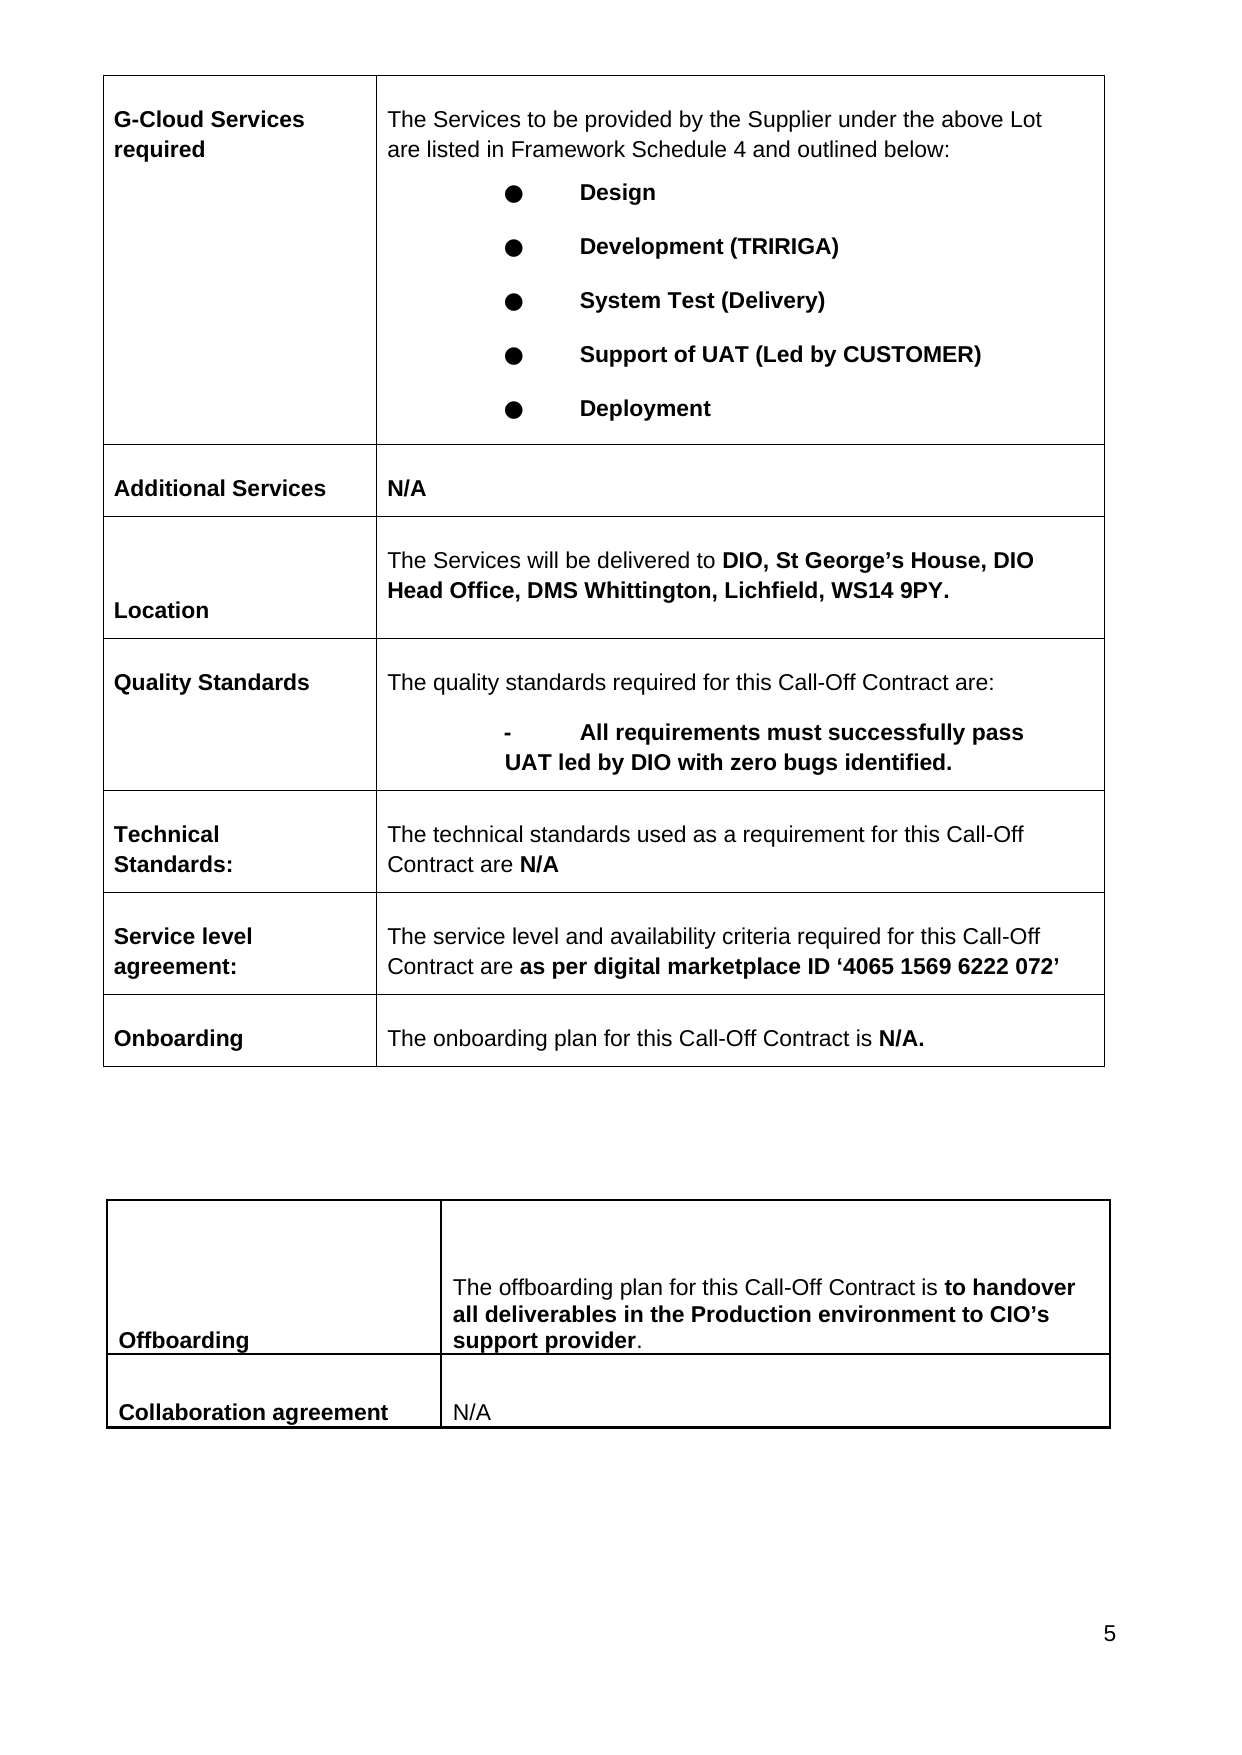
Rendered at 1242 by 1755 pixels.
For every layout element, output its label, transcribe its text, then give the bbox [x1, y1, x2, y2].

table_cell The service level and availability criteria required for this Call-Off Contract are as per digital marketplace ID ‘4065 1569 6222 072’ [377, 893, 1104, 994]
table_cell Additional Services [104, 445, 376, 516]
table_cell Location [104, 517, 376, 637]
table_cell Collaboration agreement [108, 1355, 440, 1426]
table_cell The Services to be provided by the Supplier under the above Lot are listed in Framework Schedule 4 and outlined below: Design Development (TRIRIGA) System Test (Delivery) Support of UAT (Led by CUSTOMER) Deployment [377, 76, 1104, 444]
table_cell The quality standards required for this Call-Off Contract are: All requirements must successfully pass UAT led by DIO with zero bugs identified. [377, 639, 1104, 789]
table_cell Technical Standards: [104, 791, 376, 892]
table_cell Onboarding [104, 995, 376, 1066]
table_cell The technical standards used as a requirement for this Call-Off Contract are N/A [377, 791, 1104, 892]
table_cell The onboarding plan for this Call-Off Contract is N/A. [377, 995, 1104, 1066]
table_cell G-Cloud Services required [104, 76, 376, 444]
table_cell N/A [442, 1355, 1109, 1426]
table_header Offboarding [108, 1201, 440, 1353]
table_cell N/A [377, 445, 1104, 516]
table_header The offboarding plan for this Call-Off Contract is to handover all deliverables in the Production environment to CIO’s support provider. [442, 1201, 1109, 1353]
table_cell Quality Standards [104, 639, 376, 789]
table_cell The Services will be delivered to DIO, St George’s House, DIO Head Office, DMS Whittington, Lichfield, WS14 9PY. [377, 517, 1104, 637]
table_cell Service level agreement: [104, 893, 376, 994]
